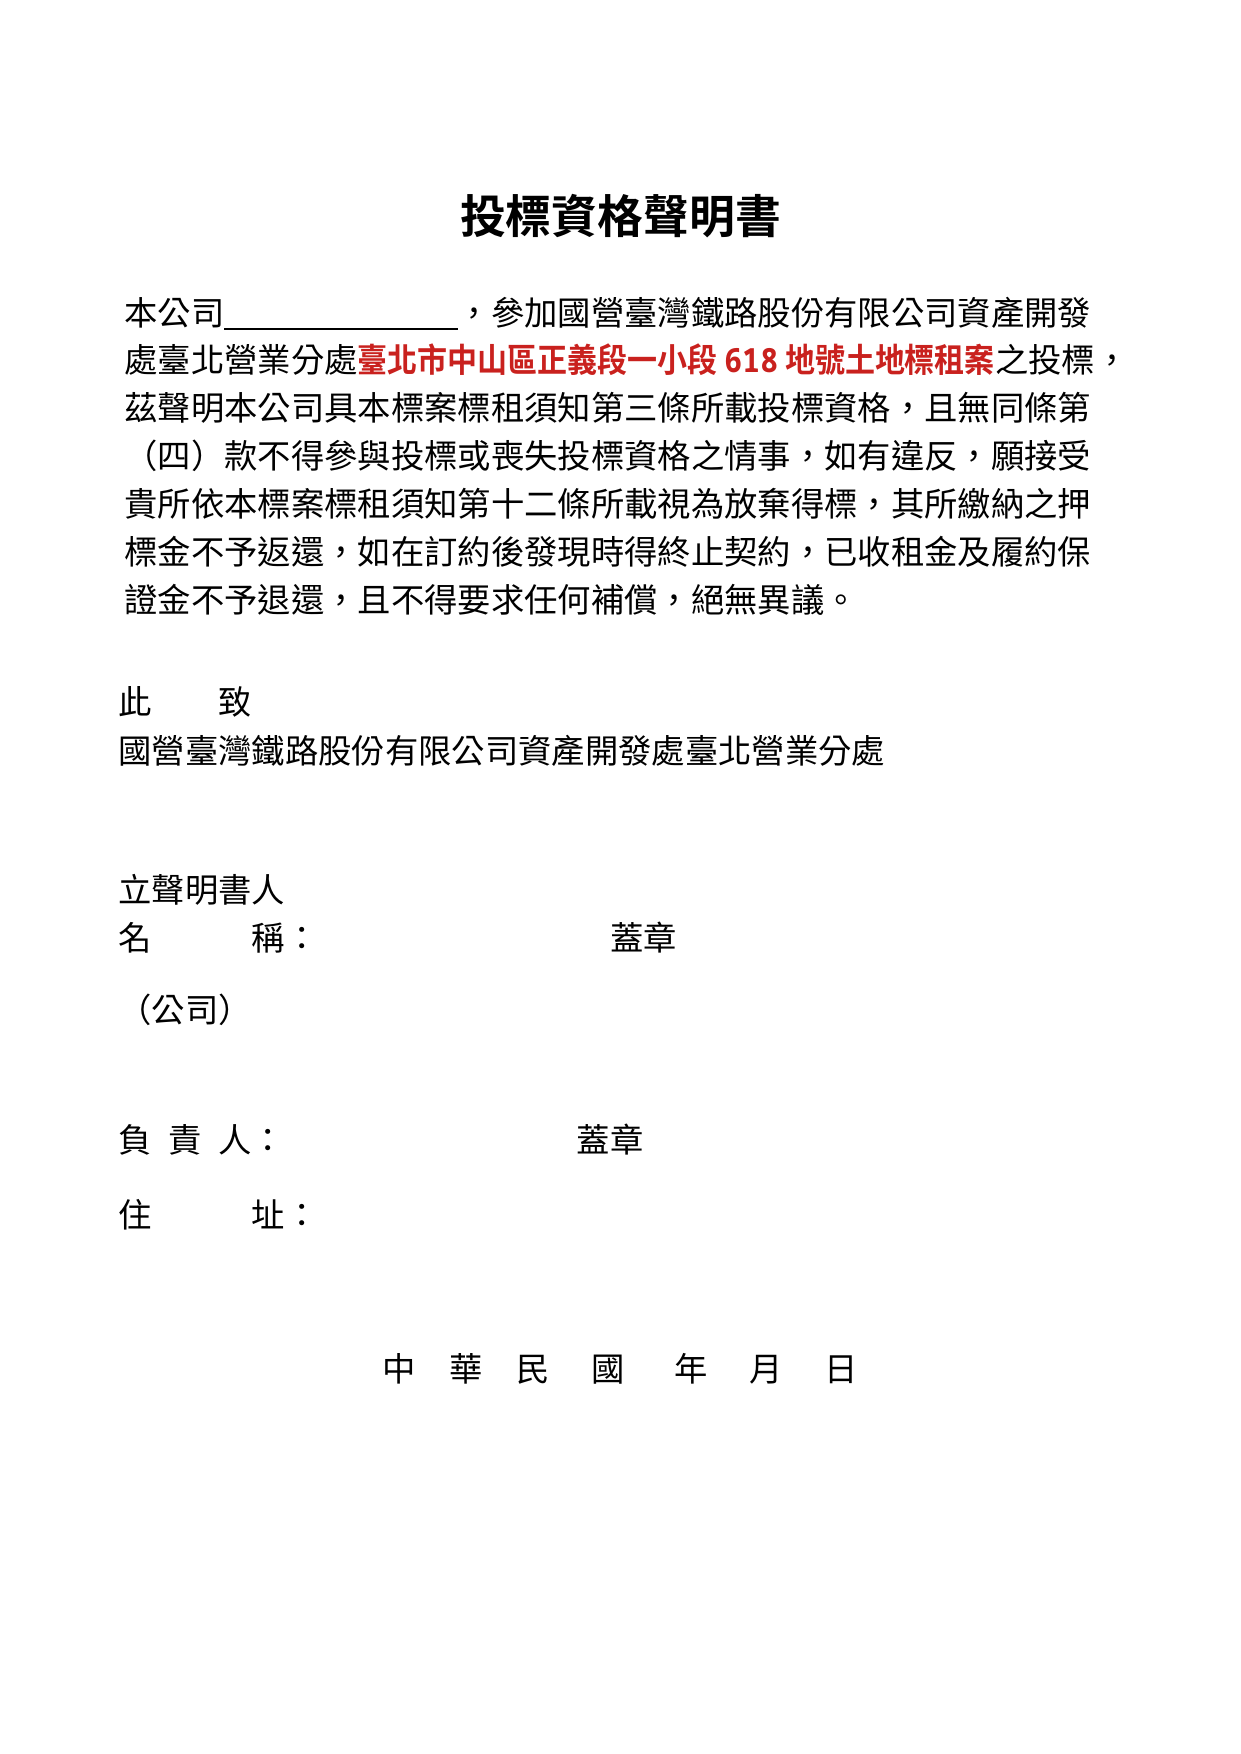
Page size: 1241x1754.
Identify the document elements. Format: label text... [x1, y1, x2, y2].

text 此 致 [118, 676, 1122, 724]
text 中 華 民 國 年 月 日 [118, 1342, 1122, 1391]
text 投標資格聲明書 [118, 181, 1122, 247]
text 立聲明書人 [118, 863, 1122, 912]
text 住 址： [118, 1186, 1122, 1238]
text 負 責 人： 蓋章 [118, 1114, 1122, 1162]
text 國營臺灣鐵路股份有限公司資產開發處臺北營業分處 [118, 724, 1122, 773]
text 名 稱： 蓋章 [118, 912, 1122, 960]
text 本公司 ，參加國營臺灣鐵路股份有限公司資產開發處臺北營業分處臺北市中山區正義段一小段618地號土地標租案之投標，茲聲明本公司具本標案標租須知第三條所載投標資格，且無同條第（四）款不得參與投標或喪失投標資格之情事，如有違反，願接受貴所依本標案標租須知第十二條所載視為放棄得標，其所繳納之押標金不予返還，如在訂約後發現時得終止契約，已收租金及履約保證金不予退還，且不得要求任何補償，絕無異議。 [124, 287, 1122, 622]
text （公司） [118, 984, 1122, 1032]
